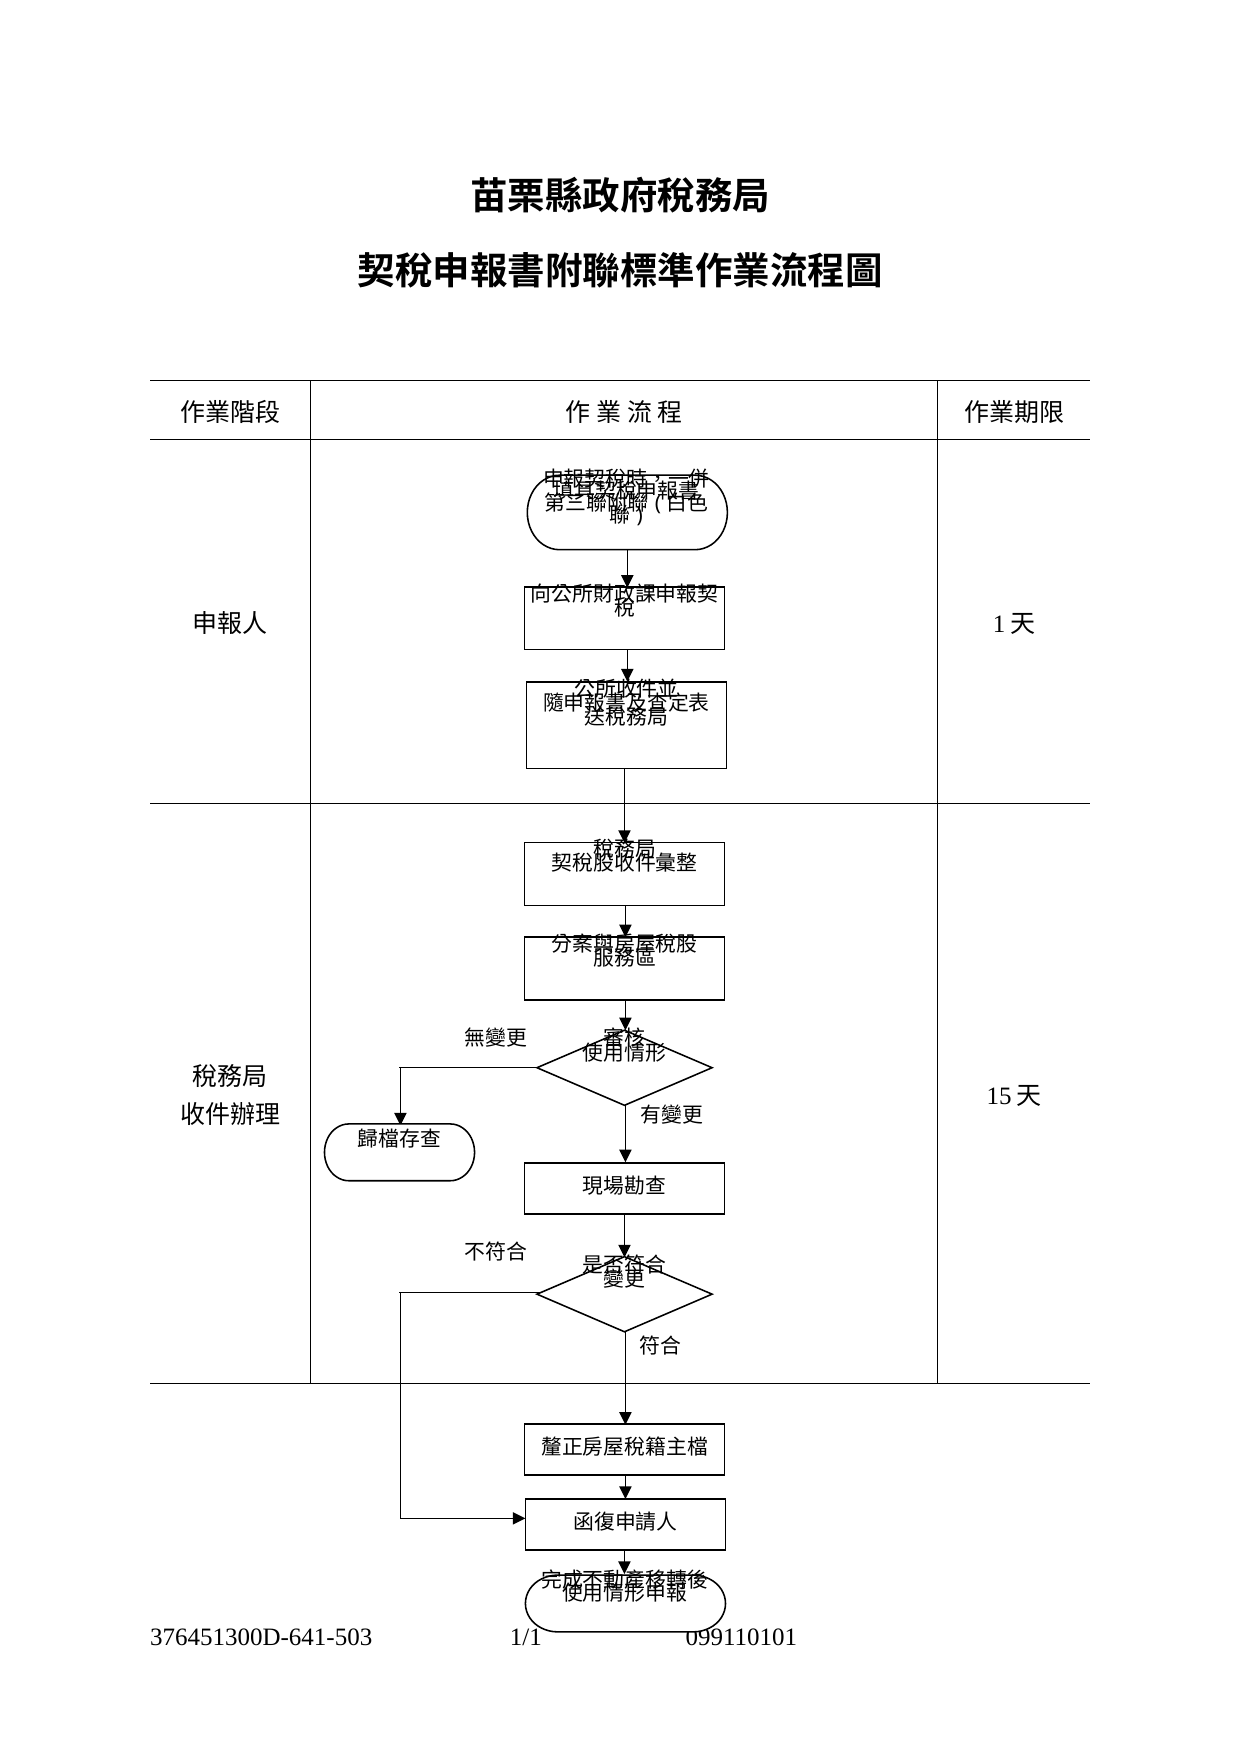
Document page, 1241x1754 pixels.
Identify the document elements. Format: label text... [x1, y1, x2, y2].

table_cell [401, 1293, 625, 1383]
table_header 作 業 流 程 [311, 381, 937, 439]
table_cell 申報人 [150, 440, 310, 803]
table_header 作業階段 [150, 381, 310, 439]
table_cell 稅務局 收件辦理 [150, 804, 310, 1383]
table_header 作業期限 [938, 381, 1090, 439]
text 契稅申報書附聯標準作業流程圖 [150, 230, 1090, 305]
text 苗栗縣政府稅務局 [150, 155, 1090, 230]
table_cell [625, 804, 937, 1383]
table_cell [311, 804, 625, 1383]
table_cell 1天 [938, 440, 1090, 803]
table_cell 15天 [938, 804, 1090, 1383]
table_cell [311, 440, 937, 803]
